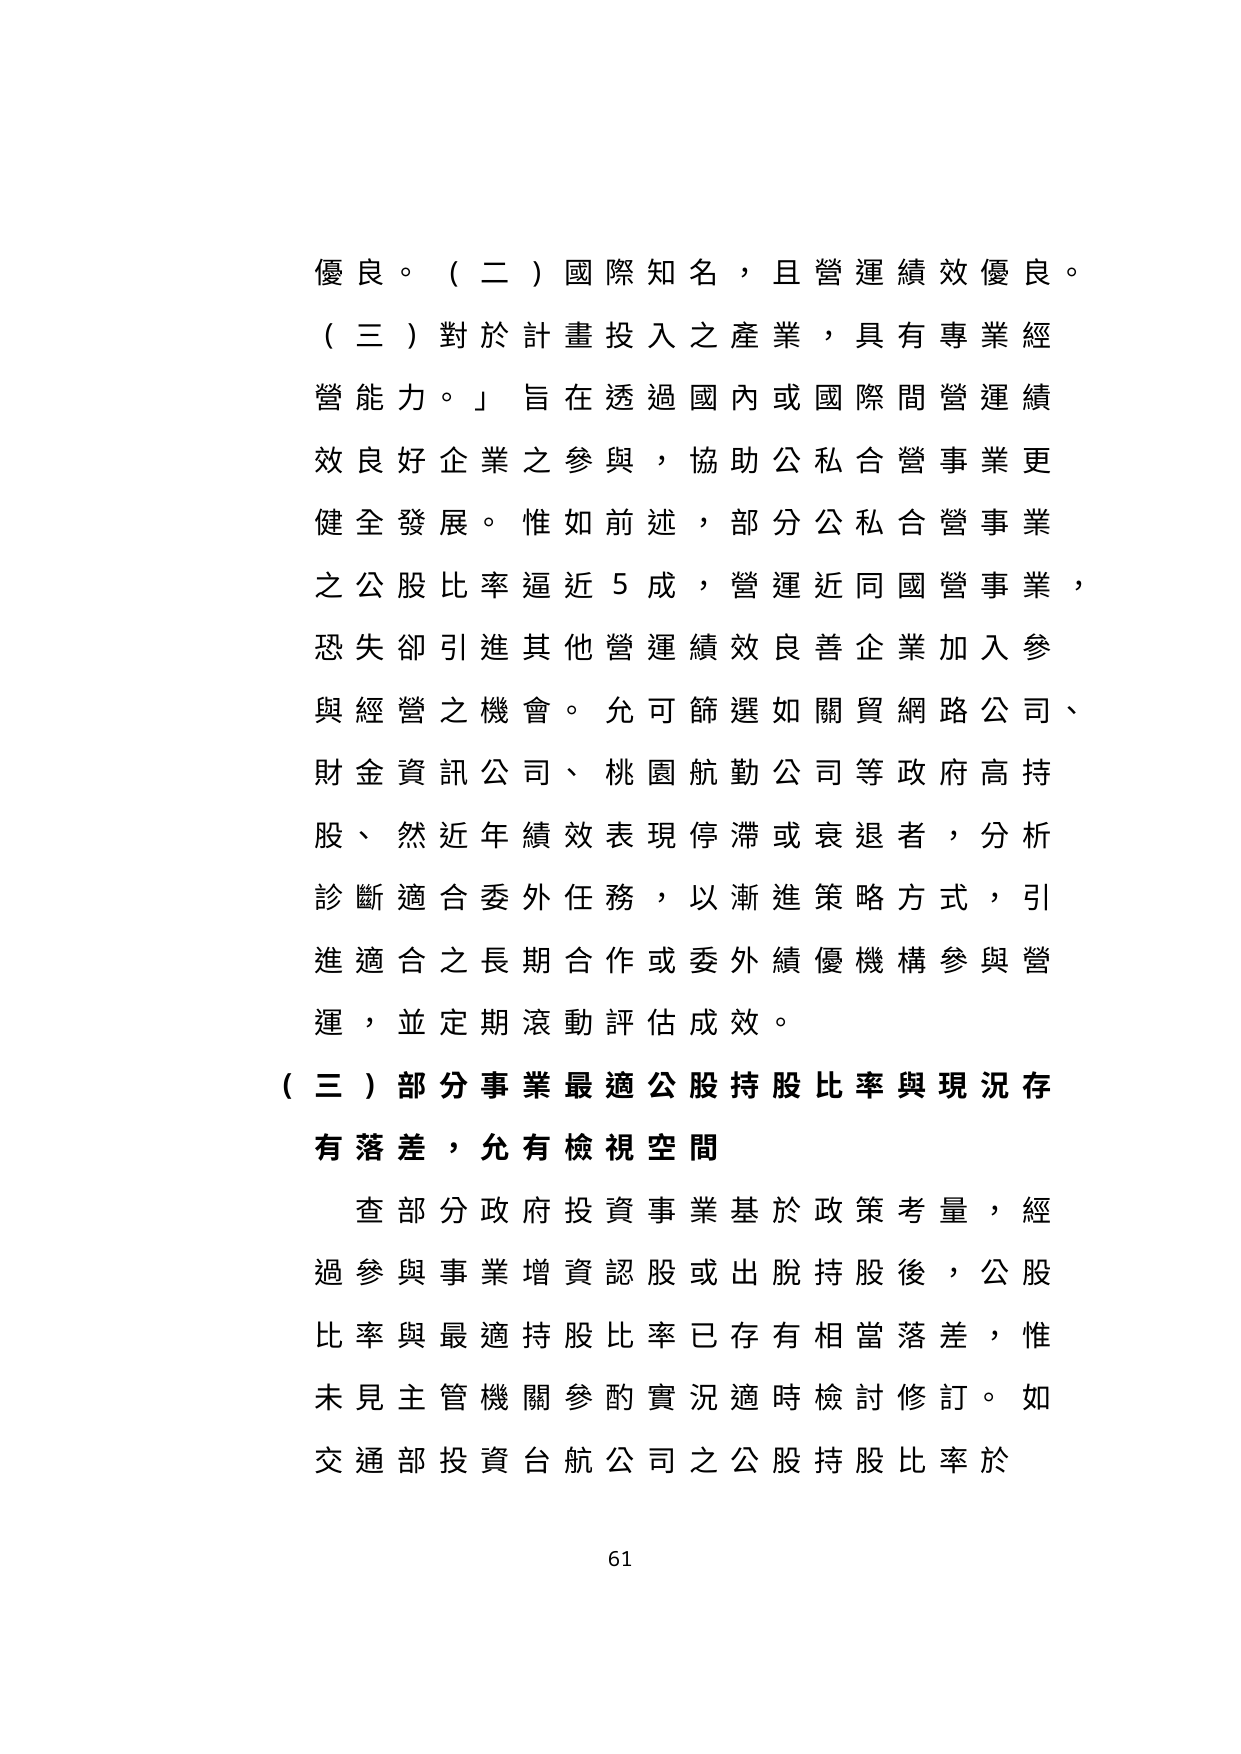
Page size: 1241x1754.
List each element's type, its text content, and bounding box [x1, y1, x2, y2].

text 依據中央政府特種基金參加民營事業投資管理要點第2點規定：「各基金參加民營事業投資，尋求合作對象時，應以優先選擇能協助投資事業健全發展，且具有下列條件之一之企業作為主要投資股東為原則：(一)在國內公開上市，且營運績效優良。(二)國際知名，且營運績效優良。(三)對於計畫投入之產業，具有專業經營能力。」旨在透過國內或國際間營運績效良好企業之參與，協助公私合營事業更健全發展。惟如前述，部分公私合營事業之公股比率逼近5成，營運近同國營事業，恐失卻引進其他營運績效良善企業加入參與經營之機會。允可篩選如關貿網路公司、財金資訊公司、桃園航勤公司等政府高持股、然近年績效表現停滯或衰退者，分析診斷適合委外任務，以漸進策略方式，引進適合之長期合作或委外績優機構參與營運，並定期滾動評估成效。 [271, 229, 1058, 1042]
text 查部分政府投資事業基於政策考量，經過參與事業增資認股或出脫持股後，公股比率與最適持股比率已存有相當落差，惟未見主管機關參酌實況適時檢討修訂。如交通部投資台航公司之公股持股比率於 [271, 1167, 1058, 1479]
text (三)部分事業最適公股持股比率與現況存有落差，允有檢視空間 [242, 1042, 1058, 1167]
